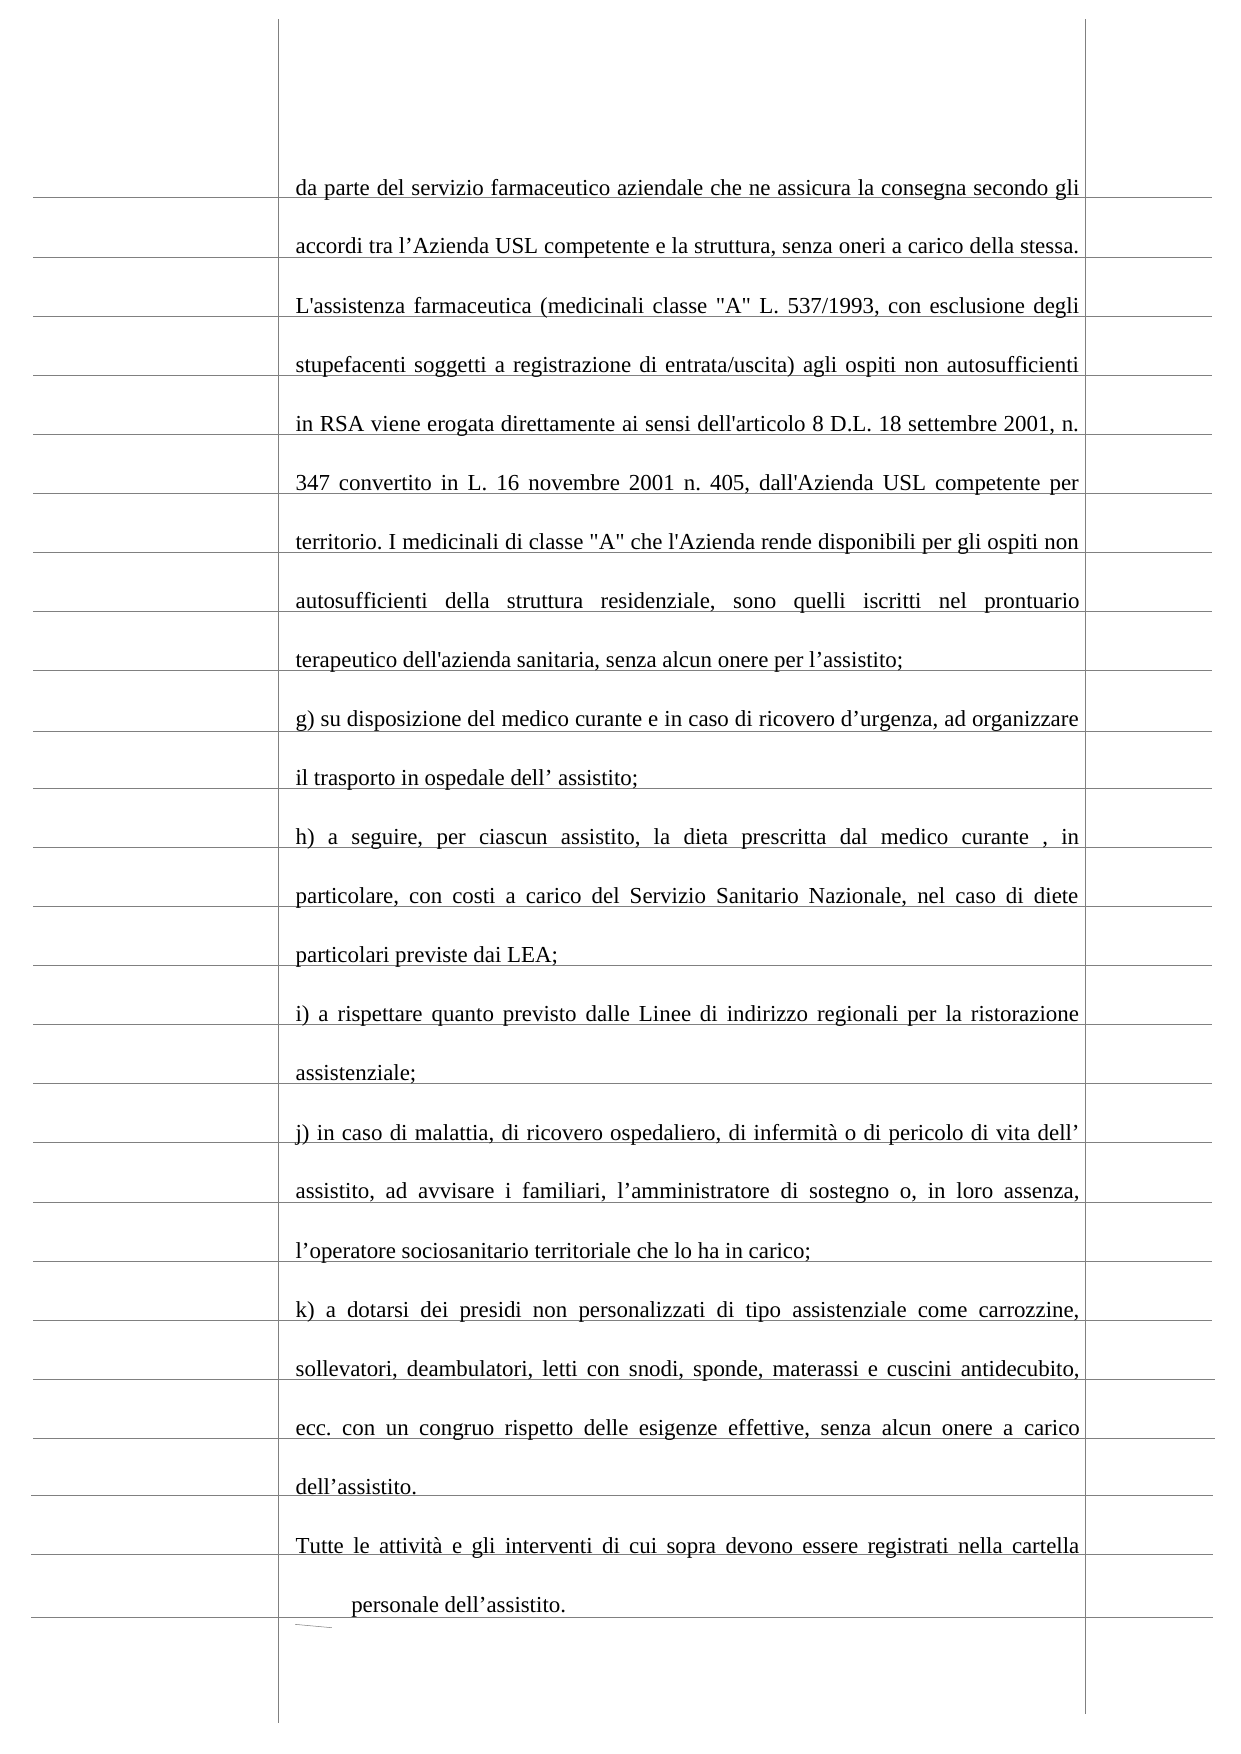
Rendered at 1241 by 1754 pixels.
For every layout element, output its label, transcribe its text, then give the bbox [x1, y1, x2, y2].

text [295, 1262, 1081, 1270]
text terapeutico dell'azienda sanitaria, senza alcun onere per l’assistito; [295, 612, 1081, 670]
text [295, 1496, 1081, 1506]
text assistito, ad avvisare i familiari, l’amministratore di sostegno o, in loro assenza, [295, 1143, 1081, 1202]
text in RSA viene erogata direttamente ai sensi dell'articolo 8 D.L. 18 settembre 2001, n. [295, 376, 1081, 434]
text g) su disposizione del medico curante e in caso di ricovero d’urgenza, ad organizzare [295, 679, 1081, 731]
text stupefacenti soggetti a registrazione di entrata/uscita) agli ospiti non autosufficienti [295, 317, 1081, 375]
text [295, 789, 1081, 797]
text assistenziale; [295, 1025, 1081, 1083]
text sollevatori, deambulatori, letti con snodi, sponde, materassi e cuscini antidecubito, [295, 1321, 1081, 1379]
text particolare, con costi a carico del Servizio Sanitario Nazionale, nel caso di diete [295, 848, 1081, 906]
text accordi tra l’Azienda USL competente e la struttura, senza oneri a carico della stessa. [295, 198, 1081, 257]
text ecc. con un congruo rispetto delle esigenze effettive, senza alcun onere a carico [295, 1380, 1081, 1438]
text [295, 966, 1081, 974]
text territorio. I medicinali di classe "A" che l'Azienda rende disponibili per gli ospiti non [295, 494, 1081, 552]
text h) a seguire, per ciascun assistito, la dieta prescritta dal medico curante , in [295, 797, 1081, 847]
text k) a dotarsi dei presidi non personalizzati di tipo assistenziale come carrozzine, [295, 1270, 1081, 1320]
text l’operatore sociosanitario territoriale che lo ha in carico; [295, 1203, 1081, 1261]
text [295, 1618, 1081, 1624]
text personale dell’assistito. [295, 1555, 1081, 1617]
text da parte del servizio farmaceutico aziendale che ne assicura la consegna secondo gli [295, 148, 1081, 197]
text L'assistenza farmaceutica (medicinali classe "A" L. 537/1993, con esclusione degli [295, 258, 1081, 316]
text 347 convertito in L. 16 novembre 2001 n. 405, dall'Azienda USL competente per [295, 435, 1081, 493]
text particolari previste dai LEA; [295, 907, 1081, 965]
text autosufficienti della struttura residenziale, sono quelli iscritti nel prontuario [295, 553, 1081, 611]
text il trasporto in ospedale dell’ assistito; [295, 732, 1081, 788]
text [295, 1084, 1081, 1093]
text Tutte le attività e gli interventi di cui sopra devono essere registrati nella cartella [295, 1506, 1081, 1554]
text i) a rispettare quanto previsto dalle Linee di indirizzo regionali per la ristorazione [295, 974, 1081, 1024]
text j) in caso di malattia, di ricovero ospedaliero, di infermità o di pericolo di vita dell’ [295, 1093, 1081, 1142]
text dell’assistito. [295, 1439, 1081, 1495]
